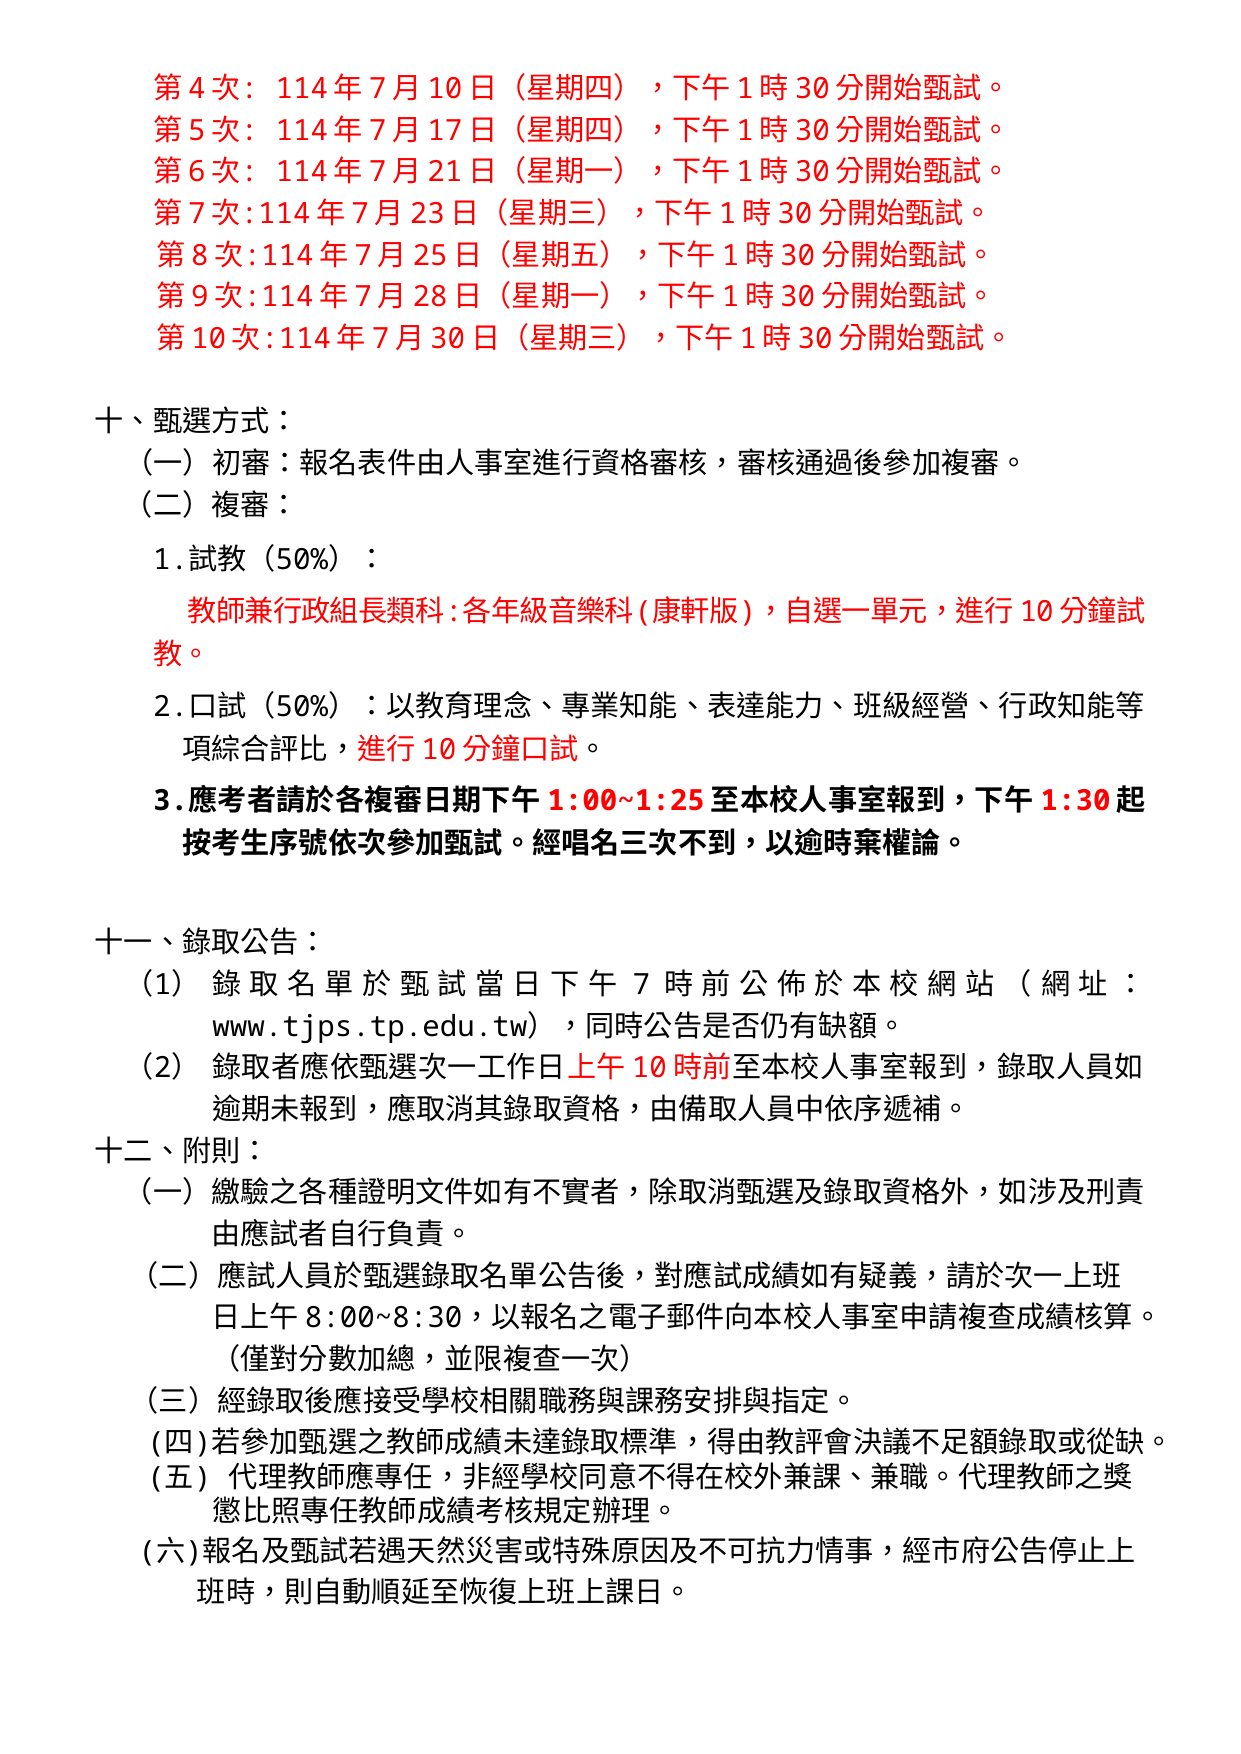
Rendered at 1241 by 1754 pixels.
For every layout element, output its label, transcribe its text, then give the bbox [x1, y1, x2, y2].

list 錄取者應依甄選次一工作日上午10時前至本校人事室報到，錄取人員如逾期未報到，應取消其錄取資格，由備取人員中依序遞補。 [124, 1044, 1146, 1128]
text 十一、錄取公告： [94, 919, 1146, 961]
text 第6次: 114年7月21日（星期一），下午1時30分開始甄試。 [94, 148, 1146, 190]
text 十、甄選方式： [94, 398, 1146, 440]
text (六)報名及甄試若遇天然災害或特殊原因及不可抗力情事，經市府公告停止上 班時，則自動順延至恢復上班上課日。 [138, 1528, 1146, 1611]
text 2.口試（50%）：以教育理念、專業知能、表達能力、班級經營、行政知能等項綜合評比，進行10分鐘口試。 [153, 683, 1146, 768]
text 第5次: 114年7月17日（星期四），下午1時30分開始甄試。 [94, 107, 1146, 148]
text 第7次:114年7月23日（星期三），下午1時30分開始甄試。 [94, 190, 1146, 232]
text 十二、附則： [94, 1128, 1146, 1169]
text 第4次: 114年7月10日（星期四），下午1時30分開始甄試。 [94, 65, 1146, 107]
text （一）繳驗之各種證明文件如有不實者，除取消甄選及錄取資格外，如涉及刑責由應試者自行負責。 [124, 1169, 1146, 1253]
list 錄取名單於甄試當日下午7時前公佈於本校網站（網址：www.tjps.tp.edu.tw），同時公告是否仍有缺額。 [124, 961, 1146, 1044]
text 第8次:114年7月25日（星期五），下午1時30分開始甄試。 [138, 232, 1146, 273]
text 3.應考者請於各複審日期下午1:00~1:25至本校人事室報到，下午1:30起按考生序號依次參加甄試。經唱名三次不到，以逾時棄權論。 [153, 777, 1146, 862]
text 第10次:114年7月30日（星期三），下午1時30分開始甄試。 [138, 315, 1146, 357]
text 教師兼行政組長類科:各年級音樂科(康軒版)，自選一單元，進行10分鐘試教。 [153, 587, 1146, 673]
text (四)若參加甄選之教師成績未達錄取標準，得由教評會決議不足額錄取或從缺。 [94, 1419, 1146, 1461]
text 第9次:114年7月28日（星期一），下午1時30分開始甄試。 [138, 273, 1146, 315]
text 1.試教（50%）： [153, 536, 1146, 578]
text （一）初審：報名表件由人事室進行資格審核，審核通過後參加複審。 [124, 440, 1146, 482]
text （二）應試人員於甄選錄取名單公告後，對應試成績如有疑義，請於次一上班日上午8:00~8:30，以報名之電子郵件向本校人事室申請複查成績核算。（僅對分數加總，並限複查一次） [94, 1253, 1146, 1378]
text (五) 代理教師應專任，非經學校同意不得在校外兼課、兼職。代理教師之獎懲比照專任教師成績考核規定辦理。 [94, 1461, 1146, 1528]
text （三）經錄取後應接受學校相關職務與課務安排與指定。 [94, 1378, 1146, 1419]
text （二）複審： [124, 482, 1146, 523]
